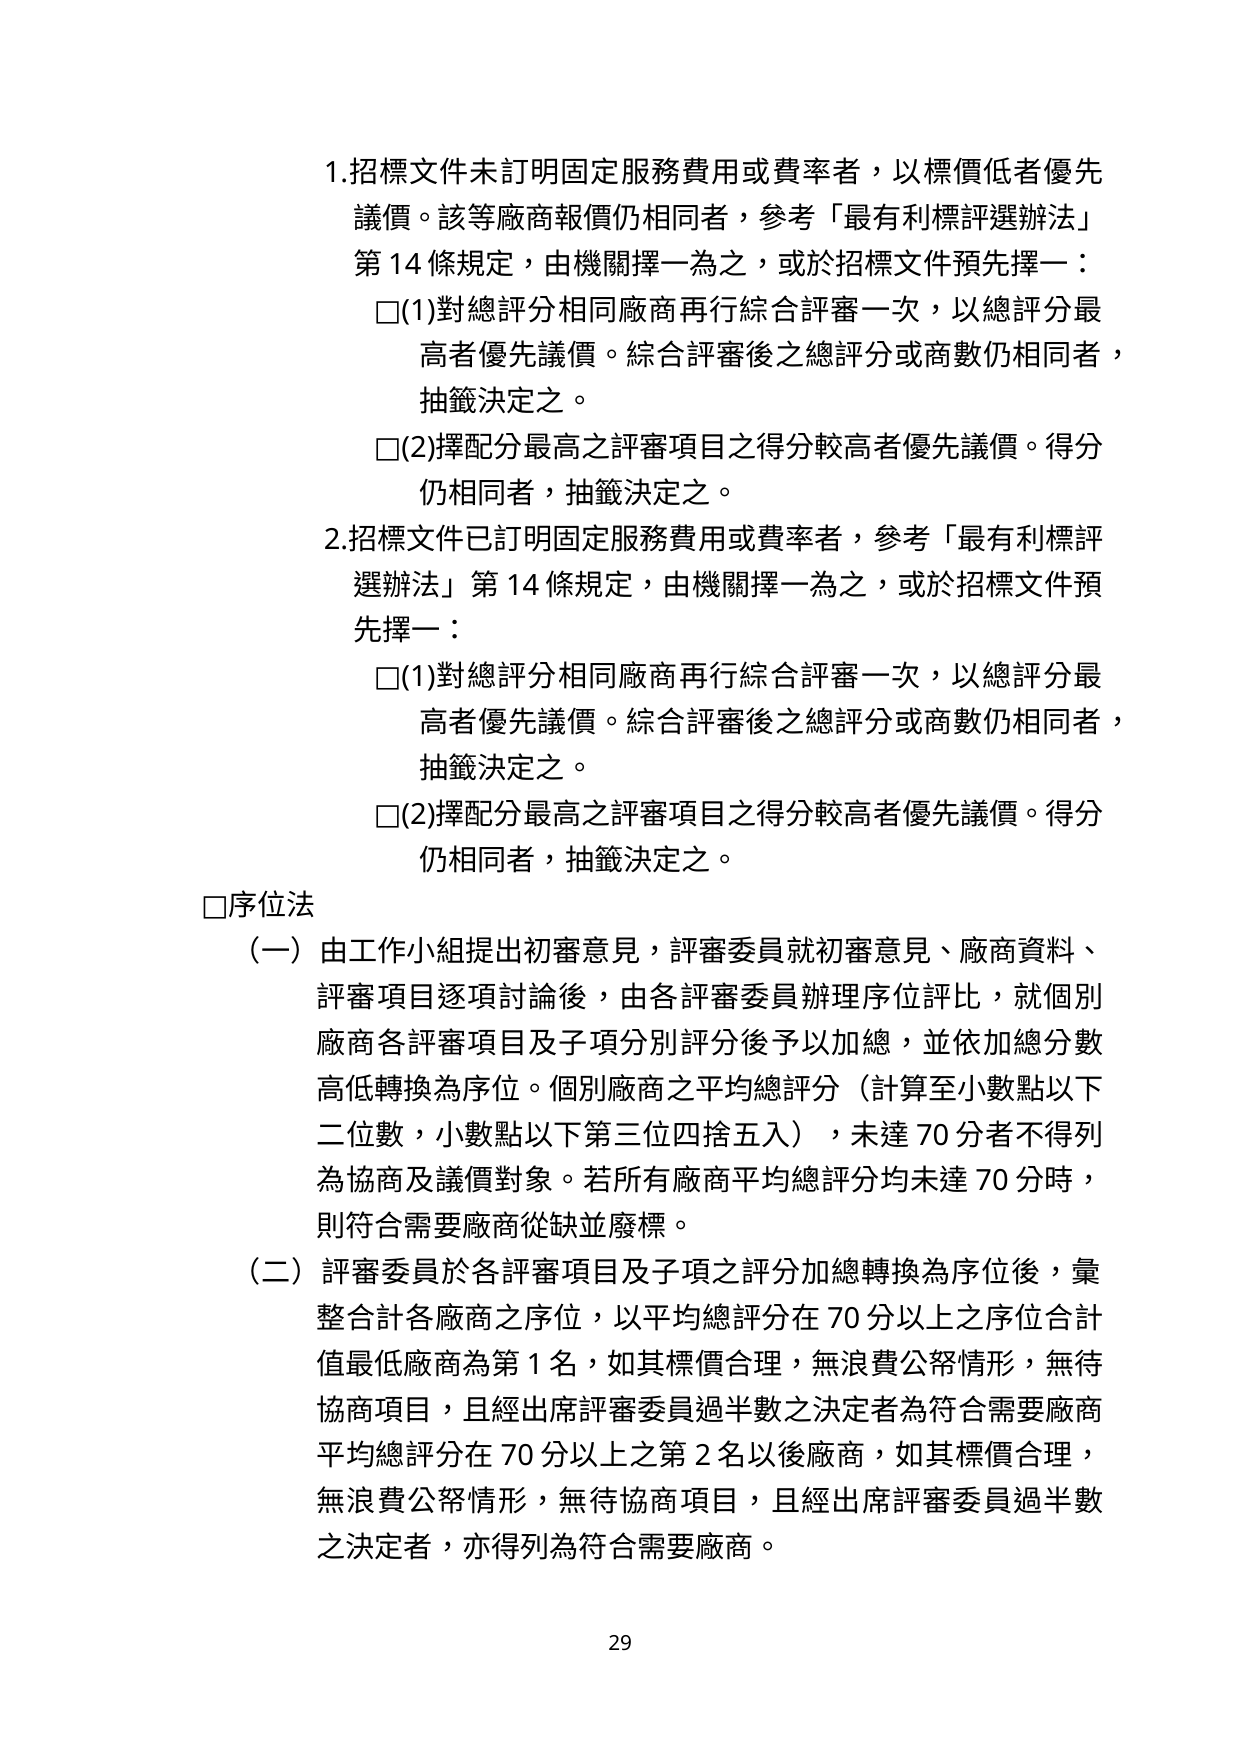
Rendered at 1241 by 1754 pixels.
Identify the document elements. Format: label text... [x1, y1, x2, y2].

text □(1)對總評分相同廠商再行綜合評審一次，以總評分最高者優先議價。綜合評審後之總評分或商數仍相同者，抽籤決定之。 [374, 650, 1103, 787]
text （一）由工作小組提出初審意見，評審委員就初審意見、廠商資料、評審項目逐項討論後，由各評審委員辦理序位評比，就個別廠商各評審項目及子項分別評分後予以加總，並依加總分數高低轉換為序位。個別廠商之平均總評分（計算至小數點以下二位數，小數點以下第三位四捨五入），未達70分者不得列為協商及議價對象。若所有廠商平均總評分均未達70分時，則符合需要廠商從缺並廢標。 [232, 925, 1103, 1246]
text （二）評審委員於各評審項目及子項之評分加總轉換為序位後，彙整合計各廠商之序位，以平均總評分在70分以上之序位合計值最低廠商為第1名，如其標價合理，無浪費公帑情形，無待協商項目，且經出席評審委員過半數之決定者為符合需要廠商。平均總評分在70分以上之第2名以後廠商，如其標價合理，無浪費公帑情形，無待協商項目，且經出席評審委員過半數之決定者，亦得列為符合需要廠商。 [232, 1246, 1103, 1567]
text □(2)擇配分最高之評審項目之得分較高者優先議價。得分仍相同者，抽籤決定之。 [374, 421, 1103, 512]
text □(2)擇配分最高之評審項目之得分較高者優先議價。得分仍相同者，抽籤決定之。 [374, 787, 1103, 879]
text □序位法 [201, 879, 1103, 925]
text 1.招標文件未訂明固定服務費用或費率者，以標價低者優先議價。該等廠商報價仍相同者，參考「最有利標評選辦法」第14條規定，由機關擇一為之，或於招標文件預先擇一： [323, 146, 1103, 283]
text □(1)對總評分相同廠商再行綜合評審一次，以總評分最高者優先議價。綜合評審後之總評分或商數仍相同者，抽籤決定之。 [374, 283, 1103, 421]
text 2.招標文件已訂明固定服務費用或費率者，參考「最有利標評選辦法」第14條規定，由機關擇一為之，或於招標文件預先擇一： [323, 512, 1103, 650]
